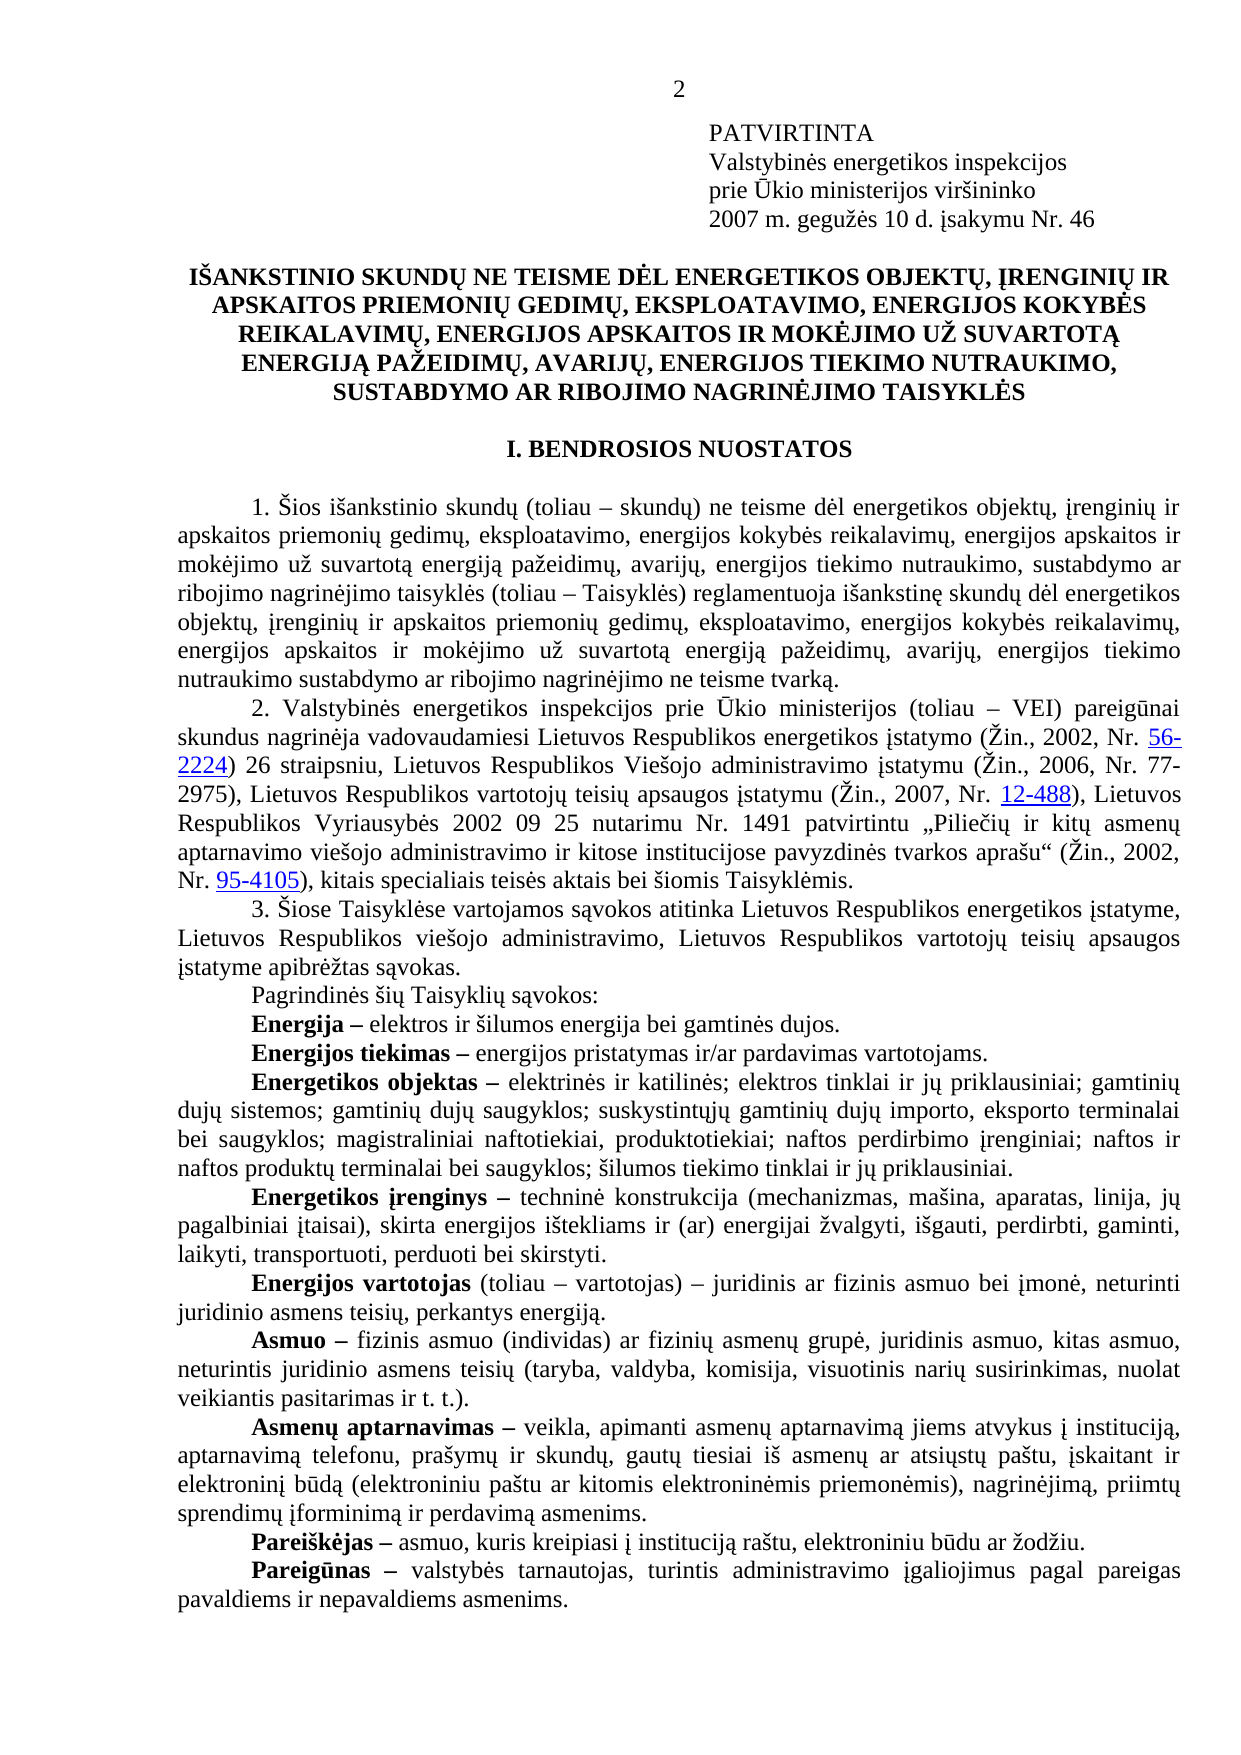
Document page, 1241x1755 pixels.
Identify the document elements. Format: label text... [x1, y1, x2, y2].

text Pareiškėjas – asmuo, kuris kreipiasi į instituciją raštu, elektroniniu būdu ar žodžiu. [177, 1527, 1181, 1556]
text Valstybinės energetikos inspekcijos [177, 147, 1181, 176]
text 2. Valstybinės energetikos inspekcijos prie Ūkio ministerijos (toliau – VEI) pareigūnai skundus nagrinėja vadovaudamiesi Lietuvos Respublikos energetikos įstatymo (Žin., 2002, Nr. 56-2224) 26 straipsniu, Lietuvos Respublikos Viešojo administravimo įstatymu (Žin., 2006, Nr. 77-2975), Lietuvos Respublikos vartotojų teisių apsaugos įstatymu (Žin., 2007, Nr. 12-488), Lietuvos Respublikos Vyriausybės 2002 09 25 nutarimu Nr. 1491 patvirtintu „Piliečių ir kitų asmenų aptarnavimo viešojo administravimo ir kitose institucijose pavyzdinės tvarkos aprašu“ (Žin., 2002, Nr. 95-4105), kitais specialiais teisės aktais bei šiomis Taisyklėmis. [177, 693, 1181, 894]
text 2007 m. gegužės 10 d. įsakymu Nr. 46 [177, 204, 1181, 233]
text IŠANKSTINIO SKUNDŲ NE TEISME DĖL ENERGETIKOS OBJEKTŲ, ĮRENGINIŲ IR APSKAITOS PRIEMONIŲ GEDIMŲ, EKSPLOATAVIMO, ENERGIJOS KOKYBĖS REIKALAVIMŲ, ENERGIJOS APSKAITOS IR MOKĖJIMO UŽ SUVARTOTĄ ENERGIJĄ PAŽEIDIMŲ, AVARIJŲ, ENERGIJOS TIEKIMO NUTRAUKIMO, SUSTABDYMO AR RIBOJIMO NAGRINĖJIMO TAISYKLĖS [177, 262, 1181, 406]
text Asmenų aptarnavimas – veikla, apimanti asmenų aptarnavimą jiems atvykus į instituciją, aptarnavimą telefonu, prašymų ir skundų, gautų tiesiai iš asmenų ar atsiųstų paštu, įskaitant ir elektroninį būdą (elektroniniu paštu ar kitomis elektroninėmis priemonėmis), nagrinėjimą, priimtų sprendimų įforminimą ir perdavimą asmenims. [177, 1412, 1181, 1527]
text Asmuo – fizinis asmuo (individas) ar fizinių asmenų grupė, juridinis asmuo, kitas asmuo, neturintis juridinio asmens teisių (taryba, valdyba, komisija, visuotinis narių susirinkimas, nuolat veikiantis pasitarimas ir t. t.). [177, 1326, 1181, 1412]
text I. BENDROSIOS NUOSTATOS [177, 434, 1181, 463]
text Energija – elektros ir šilumos energija bei gamtinės dujos. [177, 1009, 1181, 1038]
text Energetikos įrenginys – techninė konstrukcija (mechanizmas, mašina, aparatas, linija, jų pagalbiniai įtaisai), skirta energijos ištekliams ir (ar) energijai žvalgyti, išgauti, perdirbti, gaminti, laikyti, transportuoti, perduoti bei skirstyti. [177, 1182, 1181, 1268]
text Energijos vartotojas (toliau – vartotojas) – juridinis ar fizinis asmuo bei įmonė, neturinti juridinio asmens teisių, perkantys energiją. [177, 1268, 1181, 1326]
text 3. Šiose Taisyklėse vartojamos sąvokos atitinka Lietuvos Respublikos energetikos įstatyme, Lietuvos Respublikos viešojo administravimo, Lietuvos Respublikos vartotojų teisių apsaugos įstatyme apibrėžtas sąvokas. [177, 894, 1181, 981]
text 1. Šios išankstinio skundų (toliau – skundų) ne teisme dėl energetikos objektų, įrenginių ir apskaitos priemonių gedimų, eksploatavimo, energijos kokybės reikalavimų, energijos apskaitos ir mokėjimo už suvartotą energiją pažeidimų, avarijų, energijos tiekimo nutraukimo, sustabdymo ar ribojimo nagrinėjimo taisyklės (toliau – Taisyklės) reglamentuoja išankstinę skundų dėl energetikos objektų, įrenginių ir apskaitos priemonių gedimų, eksploatavimo, energijos kokybės reikalavimų, energijos apskaitos ir mokėjimo už suvartotą energiją pažeidimų, avarijų, energijos tiekimo nutraukimo sustabdymo ar ribojimo nagrinėjimo ne teisme tvarką. [177, 492, 1181, 693]
text Energijos tiekimas – energijos pristatymas ir/ar pardavimas vartotojams. [177, 1038, 1181, 1067]
text Energetikos objektas – elektrinės ir katilinės; elektros tinklai ir jų priklausiniai; gamtinių dujų sistemos; gamtinių dujų saugyklos; suskystintųjų gamtinių dujų importo, eksporto terminalai bei saugyklos; magistraliniai naftotiekiai, produktotiekiai; naftos perdirbimo įrenginiai; naftos ir naftos produktų terminalai bei saugyklos; šilumos tiekimo tinklai ir jų priklausiniai. [177, 1067, 1181, 1182]
text PATVIRTINTA [709, 118, 1181, 147]
text Pagrindinės šių Taisyklių sąvokos: [177, 981, 1181, 1009]
text prie Ūkio ministerijos viršininko [177, 176, 1181, 204]
text Pareigūnas – valstybės tarnautojas, turintis administravimo įgaliojimus pagal pareigas pavaldiems ir nepavaldiems asmenims. [177, 1556, 1181, 1613]
